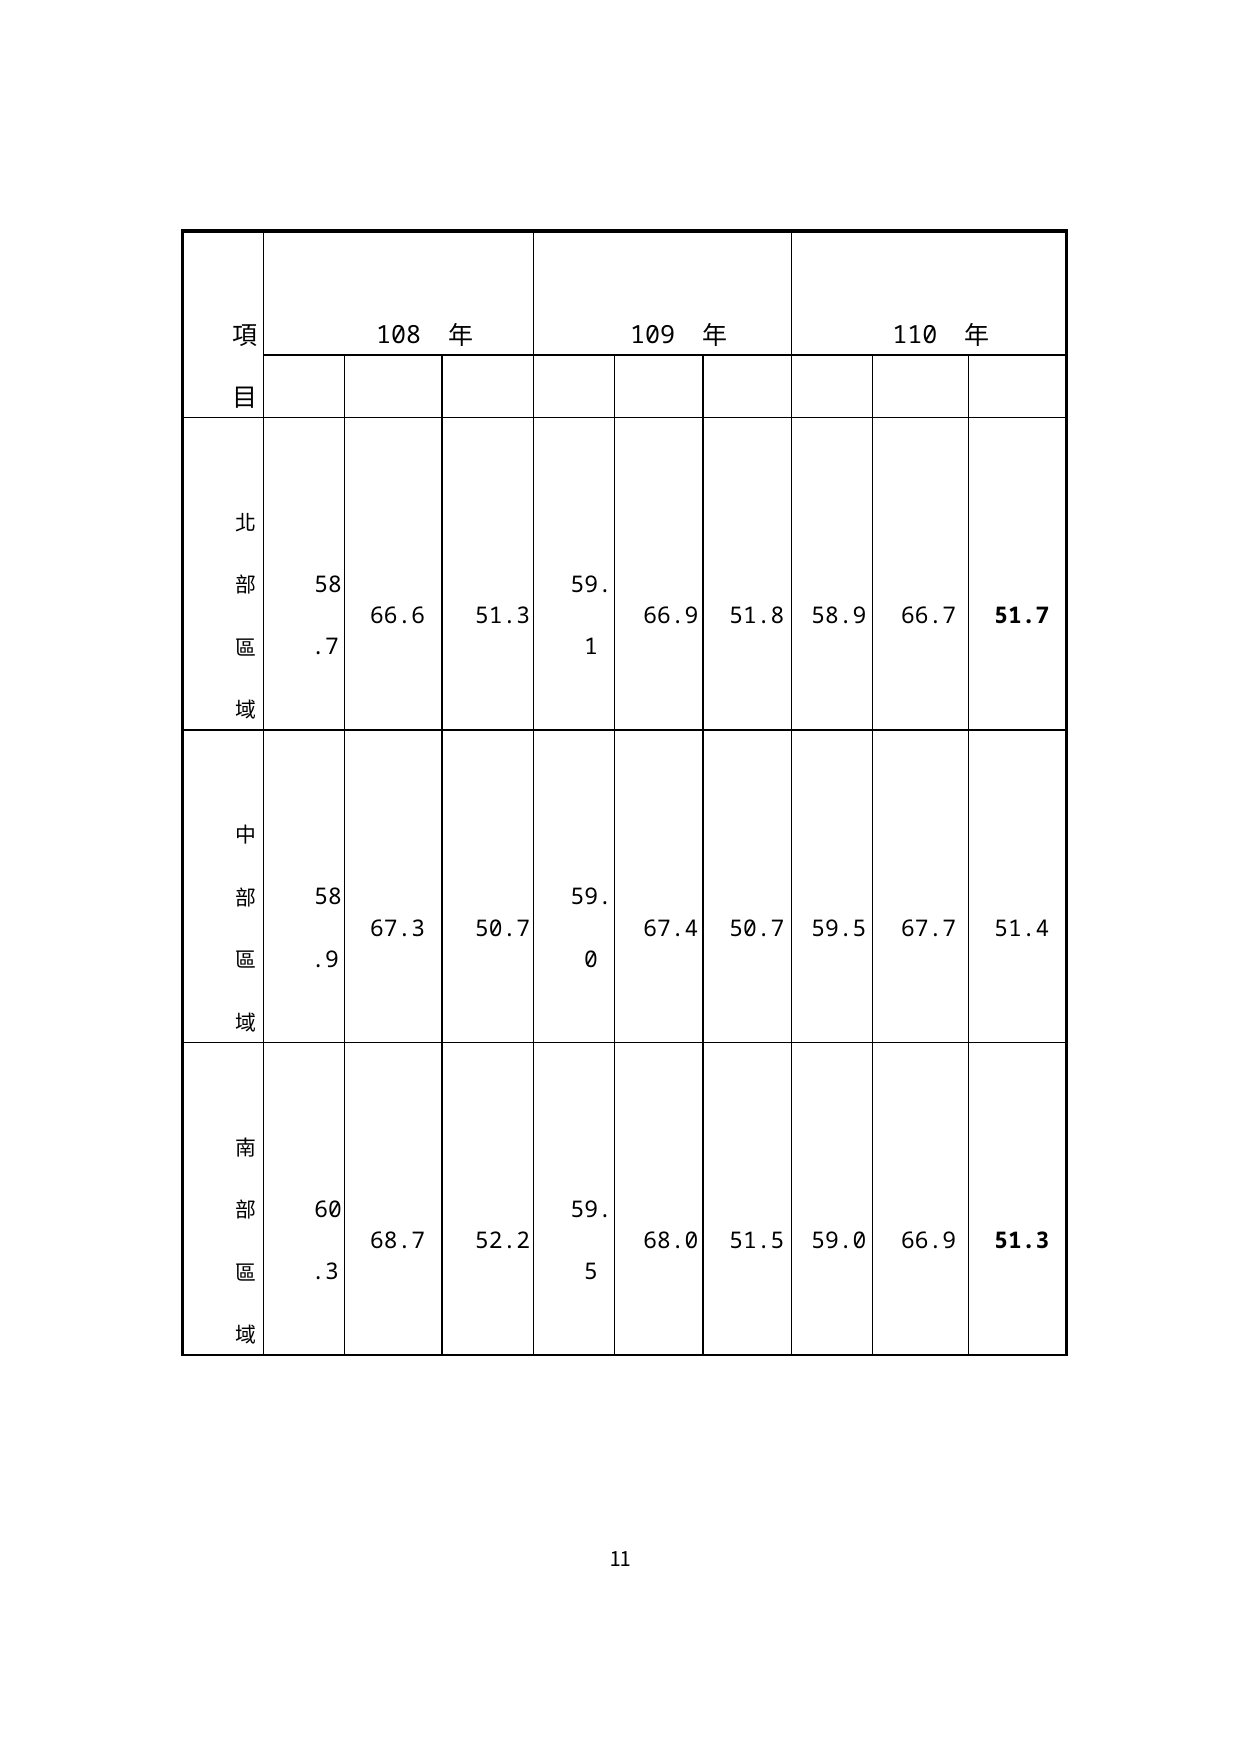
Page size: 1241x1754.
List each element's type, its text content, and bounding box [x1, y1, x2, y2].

table_cell B.女性勞動力參與率 [969, 356, 1065, 416]
table_cell A.男性勞動力參與率 [873, 356, 968, 416]
table_cell 66.9 [873, 1043, 968, 1354]
table_cell 68.7 [345, 1043, 441, 1354]
table_cell 58.9 [264, 731, 344, 1042]
table_cell A.男性勞動力參與率 [615, 356, 702, 416]
table_header 108年 [264, 233, 533, 354]
table_cell 51.4 [969, 731, 1065, 1042]
table_cell 51.3 [443, 418, 533, 729]
table_cell 66.9 [615, 418, 702, 729]
table_cell 勞動力參與率 [534, 356, 614, 416]
table_cell 北部區域 [184, 418, 263, 729]
table_cell 勞動力參與率 [264, 356, 344, 416]
table_cell 68.0 [615, 1043, 702, 1354]
table_cell 50.7 [443, 731, 533, 1042]
table_header 109年 [534, 233, 791, 354]
table_cell 51.8 [704, 418, 791, 729]
table_cell 59.1 [534, 418, 614, 729]
table_cell 66.6 [345, 418, 441, 729]
table_cell 59.0 [792, 1043, 872, 1354]
table_cell A.男性勞動力參與率 [345, 356, 441, 416]
table_cell 66.7 [873, 418, 968, 729]
table_cell 59.5 [792, 731, 872, 1042]
table_cell 58.7 [264, 418, 344, 729]
table_header 110年 [792, 233, 1065, 354]
table_cell 51.7 [969, 418, 1065, 729]
table_cell 中部區域 [184, 731, 263, 1042]
table_cell 51.3 [969, 1043, 1065, 1354]
table_cell 67.4 [615, 731, 702, 1042]
table_cell 59.5 [534, 1043, 614, 1354]
table_cell B.女性勞動力參與率 [704, 356, 791, 416]
table_cell B.女性勞動力參與率 [443, 356, 533, 416]
table_cell 58.9 [792, 418, 872, 729]
table_cell 50.7 [704, 731, 791, 1042]
table_cell 51.5 [704, 1043, 791, 1354]
table_cell 勞動力參與率 [792, 356, 872, 416]
table_header 項目別 [184, 233, 263, 416]
table_cell 60.3 [264, 1043, 344, 1354]
table_cell 67.3 [345, 731, 441, 1042]
table_cell 52.2 [443, 1043, 533, 1354]
table_cell 67.7 [873, 731, 968, 1042]
table_cell 南部區域 [184, 1043, 263, 1354]
table_cell 59.0 [534, 731, 614, 1042]
